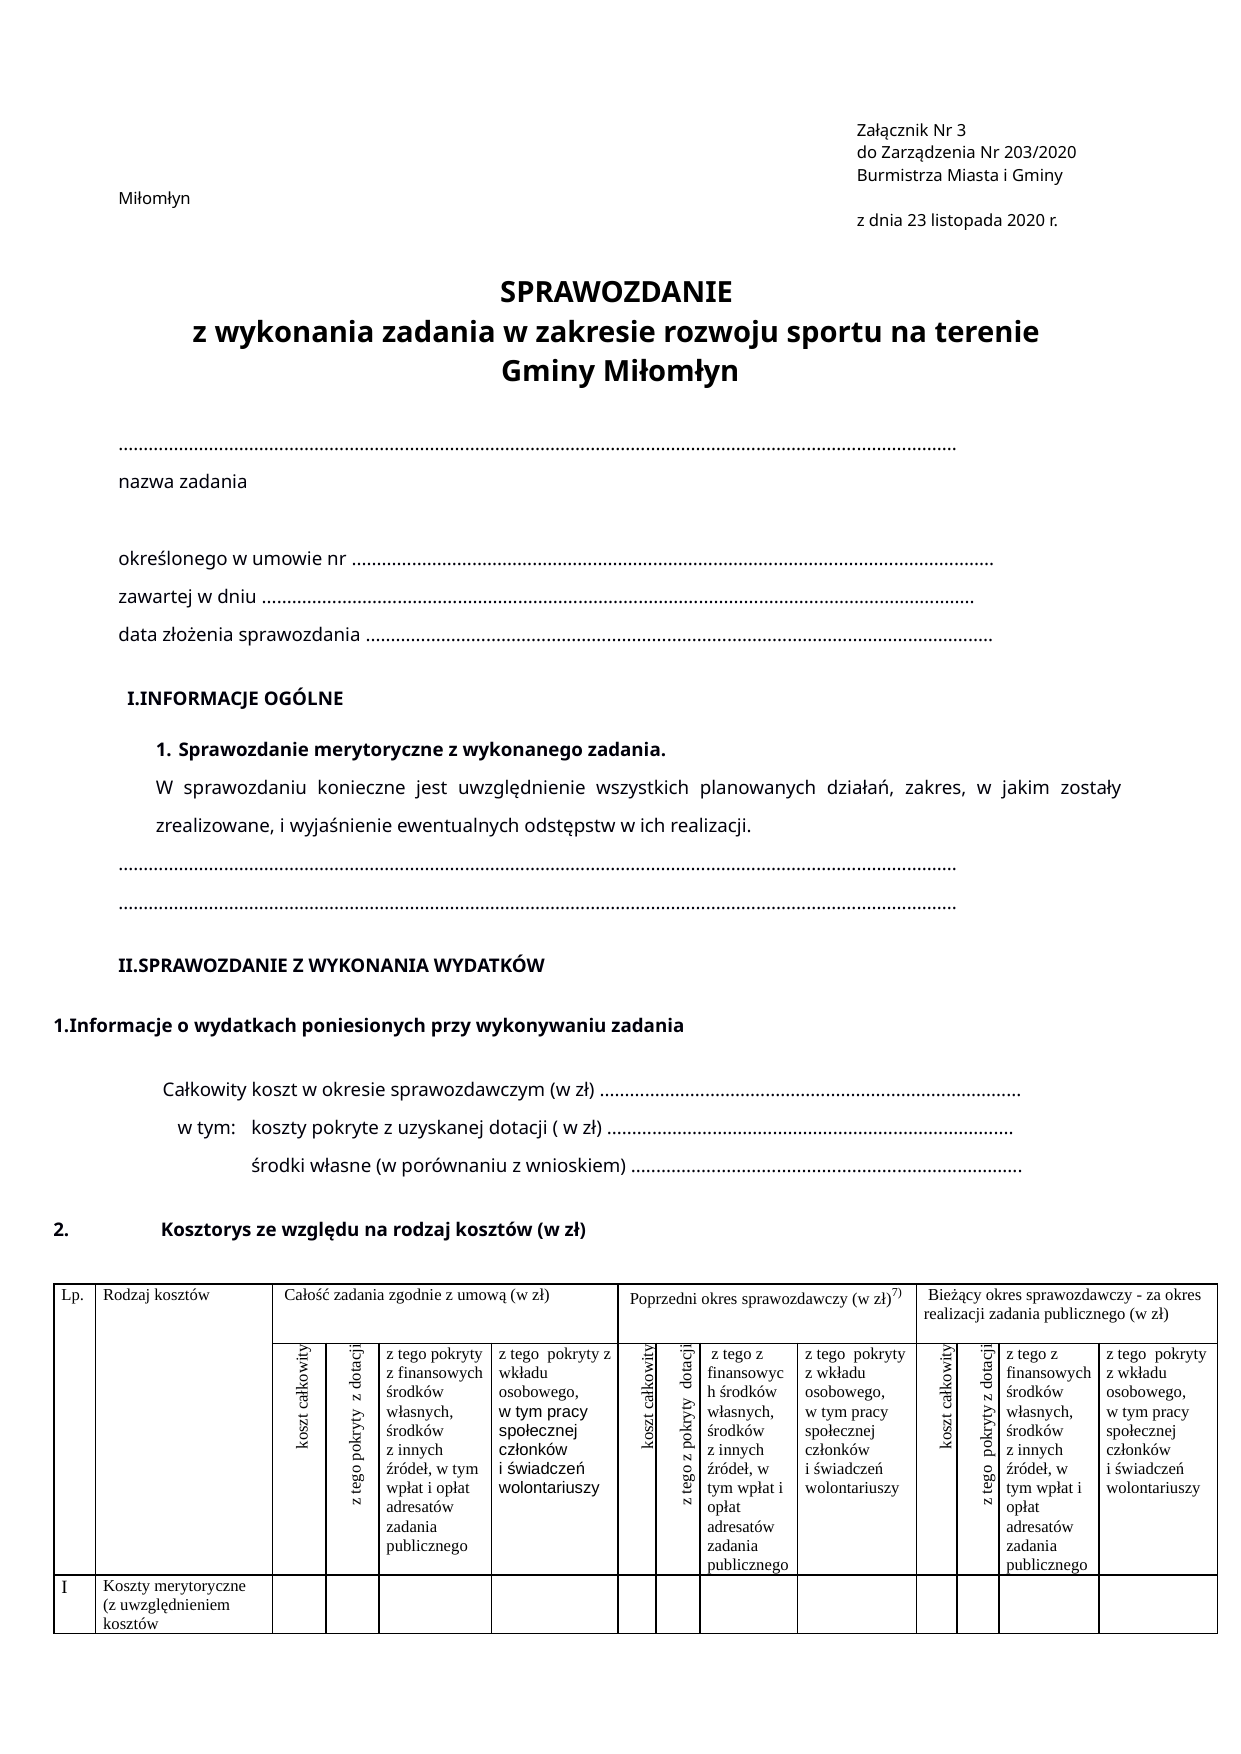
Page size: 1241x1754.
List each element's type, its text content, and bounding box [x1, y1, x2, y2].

table_cell Koszty merytoryczne (z uwzględnieniem kosztów [96, 1576, 272, 1633]
list Kosztorys ze względu na rodzaj kosztów (w zł) [53, 1216, 1122, 1242]
text do Zarządzenia Nr 203/2020 [118, 141, 1122, 163]
text Gminy Miłomłyn [118, 351, 1122, 390]
list Informacje o wydatkach poniesionych przy wykonywaniu zadania [53, 1012, 1122, 1038]
table_header Lp. [55, 1285, 95, 1342]
table_cell z tego pokryty z wkładu osobowego, w tym pracy społecznej członków i świadczeń wolontariuszy [798, 1344, 916, 1574]
table_cell [657, 1576, 699, 1633]
table_cell z tego pokryty z wkładu osobowego, w tym pracy społecznej członków i świadczeń wolontariuszy [1100, 1344, 1217, 1574]
table_header Całość zadania zgodnie z umową (w zł) [273, 1285, 617, 1342]
table_cell z tego pokryty z wkładu osobowego, w tym pracy społecznej członków i świadczeń wolontariuszy [492, 1344, 617, 1574]
table_cell koszt całkowity [917, 1344, 956, 1574]
text SPRAWOZDANIE [118, 271, 1122, 311]
text ....................................................................................................................................................................... [118, 851, 1122, 876]
table_cell koszt całkowity [619, 1344, 655, 1574]
table_cell [619, 1576, 655, 1633]
table_cell z tego z finansowych środków własnych, środków z innych źródeł, w tym wpłat i opłat adresatów zadania publicznego [1000, 1344, 1098, 1574]
text w tym: koszty pokryte z uzyskanej dotacji ( w zł) ................................................................................. [135, 1114, 1122, 1140]
table_cell z tego pokryty z finansowych środków własnych, środków z innych źródeł, w tym wpłat i opłat adresatów zadania publicznego [380, 1344, 491, 1574]
table_cell [1100, 1576, 1217, 1633]
table_header Poprzedni okres sprawozdawczy (w zł)7) [619, 1285, 916, 1342]
table_cell [917, 1576, 956, 1633]
text ....................................................................................................................................................................... [118, 430, 1122, 456]
table_cell [958, 1576, 998, 1633]
table_cell z tego z finansowych środków własnych, środków z innych źródeł, w tym wpłat i opłat adresatów zadania publicznego [701, 1344, 797, 1574]
text Burmistrza Miasta i Gminy Miłomłyn [118, 163, 1122, 209]
table_cell z tego pokryty z dotacji [327, 1344, 378, 1574]
table_cell [273, 1576, 325, 1633]
text data złożenia sprawozdania ............................................................................................................................. [118, 621, 1122, 647]
text Załącznik Nr 3 [118, 118, 1122, 141]
text określonego w umowie nr ................................................................................................................................ [118, 545, 1122, 570]
table_cell [701, 1576, 797, 1633]
table_cell koszt całkowity [273, 1344, 325, 1574]
text Całkowity koszt w okresie sprawozdawczym (w zł) .................................................................................... [162, 1076, 1122, 1102]
table_cell [55, 1343, 95, 1574]
text ....................................................................................................................................................................... [118, 889, 1122, 914]
text W sprawozdaniu konieczne jest uwzględnienie wszystkich planowanych działań, zakres, w jakim zostały zrealizowane, i wyjaśnienie ewentualnych odstępstw w ich realizacji. [156, 774, 1122, 838]
text nazwa zadania [118, 468, 1122, 494]
table_cell z tego z pokryty dotacji [657, 1344, 699, 1574]
table_cell [380, 1576, 491, 1633]
table_header Rodzaj kosztów [96, 1285, 272, 1574]
text środki własne (w porównaniu z wnioskiem) .............................................................................. [135, 1152, 1122, 1178]
table_cell z tego pokryty z dotacji [958, 1344, 998, 1574]
table_cell [798, 1576, 916, 1633]
text zawartej w dniu .............................................................................................................................................. [118, 583, 1122, 608]
list Sprawozdanie merytoryczne z wykonanego zadania. [156, 736, 1122, 762]
text z wykonania zadania w zakresie rozwoju sportu na terenie [118, 311, 1122, 351]
text z dnia 23 listopada 2020 r. [118, 209, 1122, 232]
table_cell [492, 1576, 617, 1633]
list SPRAWOZDANIE Z WYKONANIA WYDATKÓW [118, 953, 1122, 978]
list INFORMACJE OGÓLNE [118, 685, 1122, 711]
table_cell [327, 1576, 378, 1633]
table_cell [1000, 1576, 1098, 1633]
table_cell I [55, 1576, 95, 1633]
table_header Bieżący okres sprawozdawczy - za okres realizacji zadania publicznego (w zł) [917, 1285, 1217, 1342]
